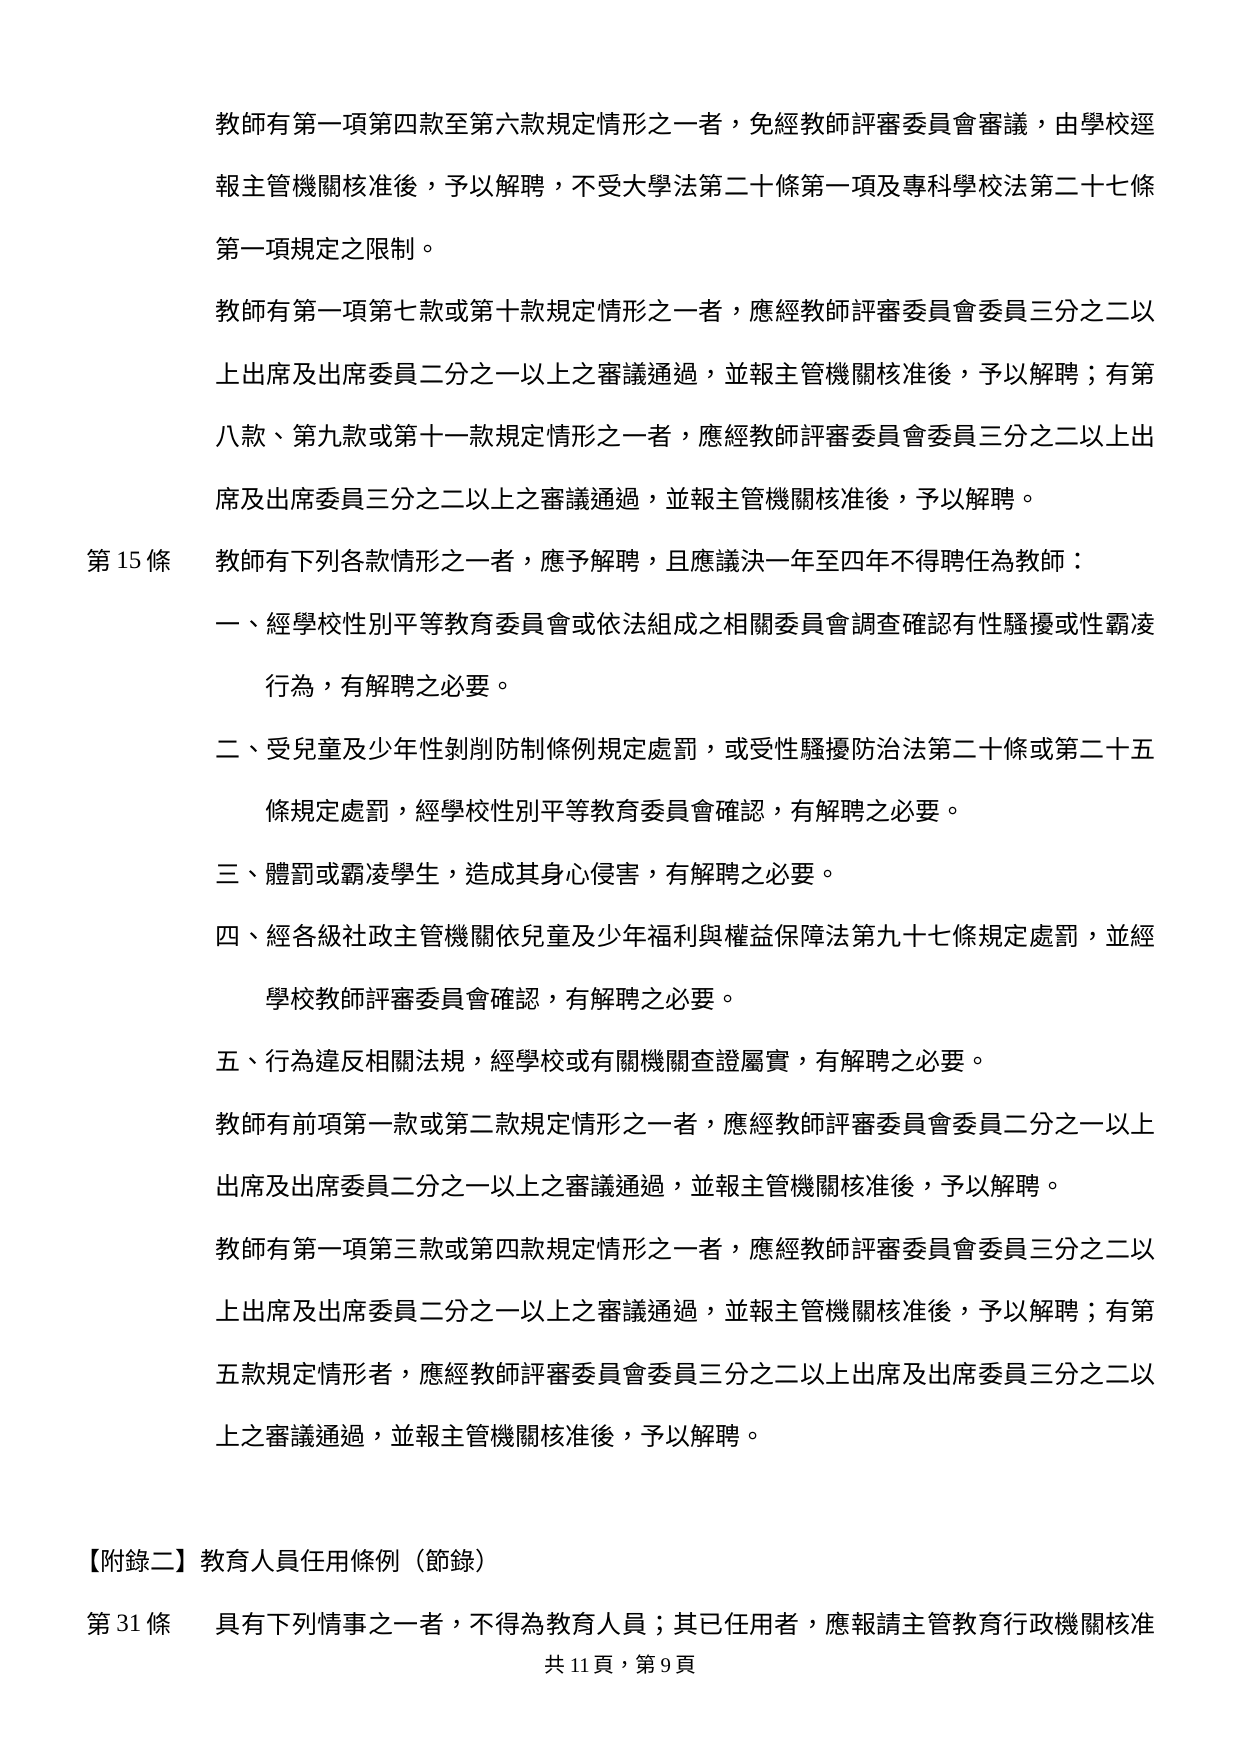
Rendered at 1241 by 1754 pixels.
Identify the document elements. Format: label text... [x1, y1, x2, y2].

table_header [75, 81, 204, 518]
table_header 教師有第一項第四款至第六款規定情形之一者，免經教師評審委員會審議，由學校逕報主管機關核准後，予以解聘，不受大學法第二十條第一項及專科學校法第二十七條第一項規定之限制。 教師有第一項第七款或第十款規定情形之一者，應經教師評審委員會委員三分之二以上出席及出席委員二分之一以上之審議通過，並報主管機關核准後，予以解聘；有第八款、第九款或第十一款規定情形之一者，應經教師評審委員會委員三分之二以上出席及出席委員三分之二以上之審議通過，並報主管機關核准後，予以解聘。 [204, 81, 1168, 518]
table_header 第31條 [75, 1581, 204, 1643]
table_cell 第15條 [75, 518, 204, 1456]
table_header 具有下列情事之一者，不得為教育人員；其已任用者，應報請主管教育行政機關核准 [204, 1581, 1168, 1643]
text 【附錄二】教育人員任用條例（節錄） [75, 1518, 1165, 1581]
table_cell 教師有下列各款情形之一者，應予解聘，且應議決一年至四年不得聘任為教師： 一、經學校性別平等教育委員會或依法組成之相關委員會調查確認有性騷擾或性霸凌行為，有解聘之必要。 二、受兒童及少年性剝削防制條例規定處罰，或受性騷擾防治法第二十條或第二十五條規定處罰，經學校性別平等教育委員會確認，有解聘之必要。 三、體罰或霸凌學生，造成其身心侵害，有解聘之必要。 四、經各級社政主管機關依兒童及少年福利與權益保障法第九十七條規定處罰，並經學校教師評審委員會確認，有解聘之必要。 五、行為違反相關法規，經學校或有關機關查證屬實，有解聘之必要。 教師有前項第一款或第二款規定情形之一者，應經教師評審委員會委員二分之一以上出席及出席委員二分之一以上之審議通過，並報主管機關核准後，予以解聘。 教師有第一項第三款或第四款規定情形之一者，應經教師評審委員會委員三分之二以上出席及出席委員二分之一以上之審議通過，並報主管機關核准後，予以解聘；有第五款規定情形者，應經教師評審委員會委員三分之二以上出席及出席委員三分之二以上之審議通過，並報主管機關核准後，予以解聘。 [204, 518, 1168, 1456]
